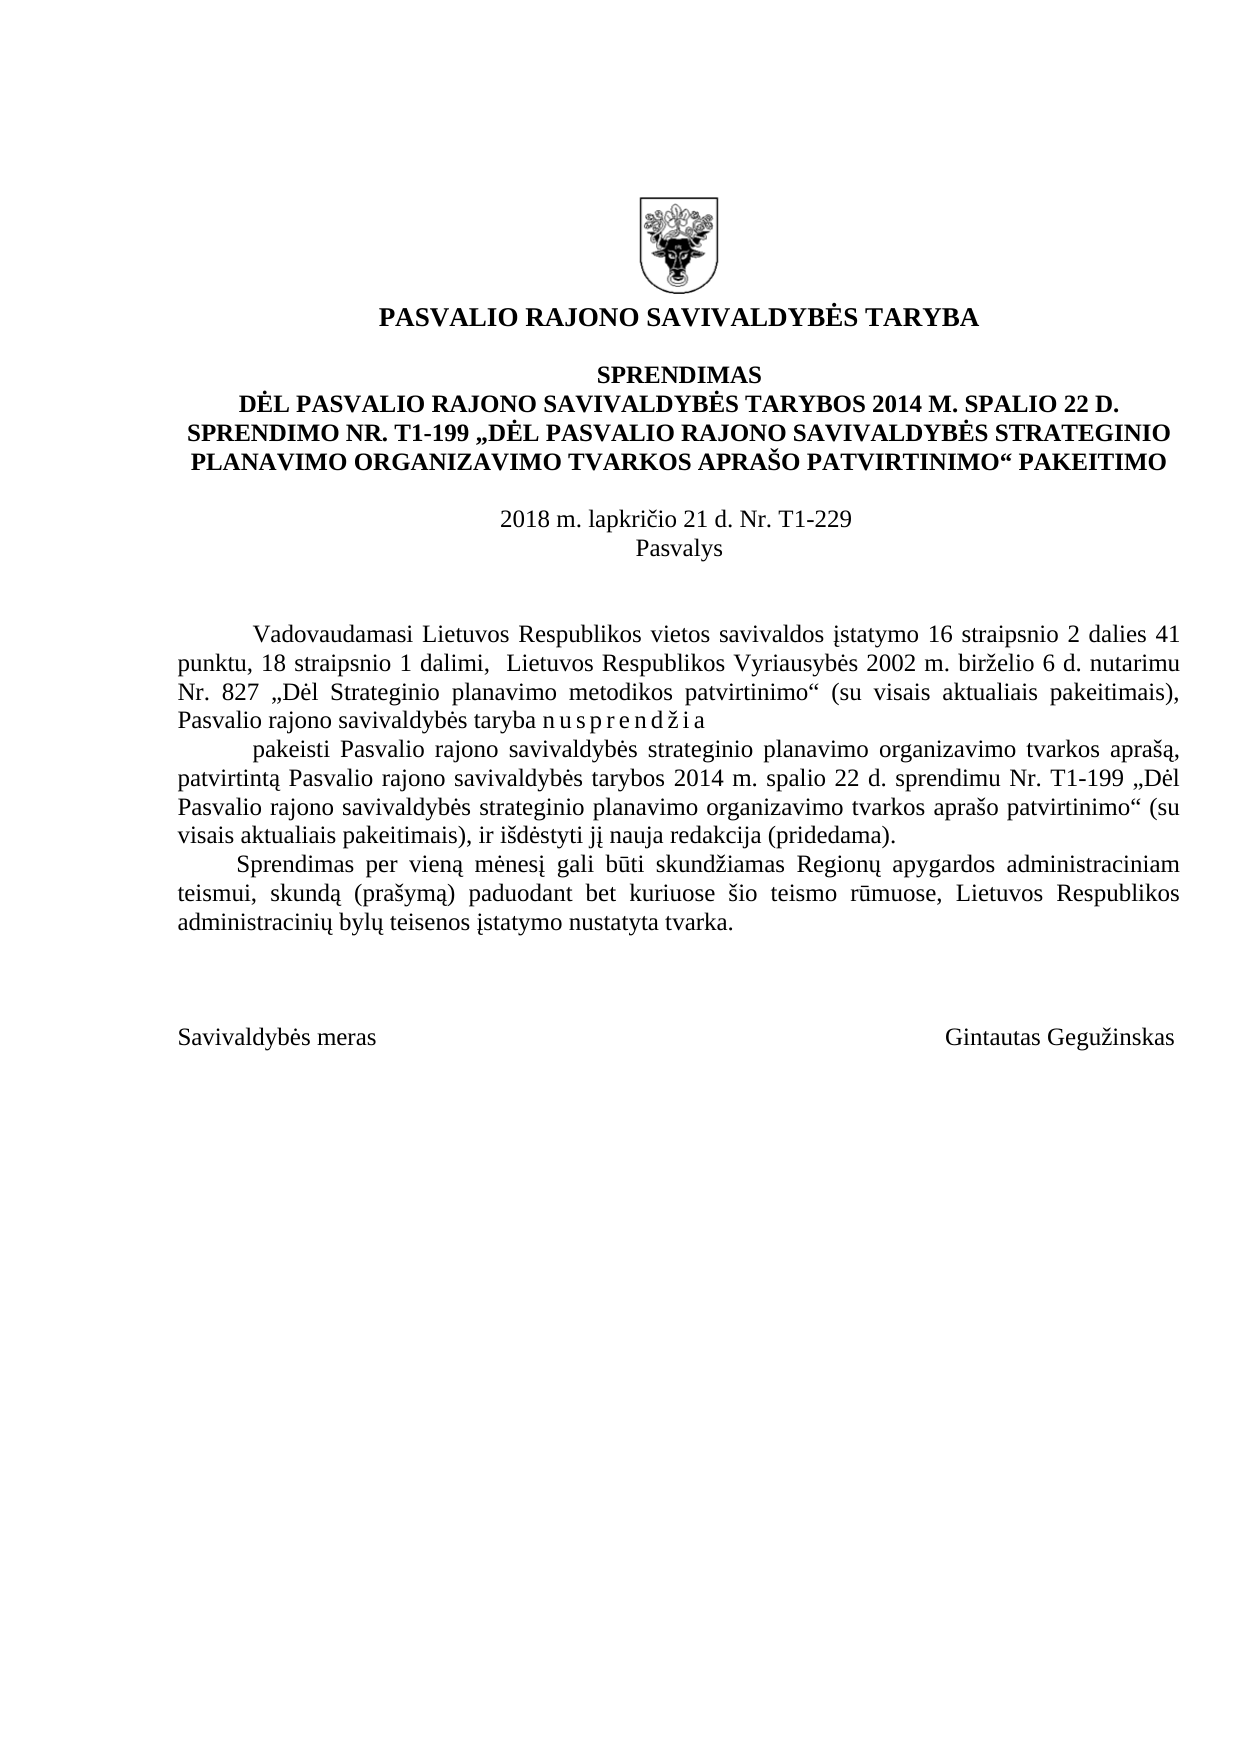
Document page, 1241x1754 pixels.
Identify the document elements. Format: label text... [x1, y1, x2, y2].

text Vadovaudamasi Lietuvos Respublikos vietos savivaldos įstatymo 16 straipsnio 2 dalies 41 punktu, 18 straipsnio 1 dalimi, Lietuvos Respublikos Vyriausybės 2002 m. birželio 6 d. nutarimu Nr. 827 „Dėl Strateginio planavimo metodikos patvirtinimo“ (su visais aktualiais pakeitimais), Pasvalio rajono savivaldybės taryba nusprendžia [177, 619, 1181, 734]
text 2018 m. lapkričio 21 d. Nr. T1-229 [177, 504, 1181, 533]
text pakeisti Pasvalio rajono savivaldybės strateginio planavimo organizavimo tvarkos aprašą, patvirtintą Pasvalio rajono savivaldybės tarybos 2014 m. spalio 22 d. sprendimu Nr. T1-199 „Dėl Pasvalio rajono savivaldybės strateginio planavimo organizavimo tvarkos aprašo patvirtinimo“ (su visais aktualiais pakeitimais), ir išdėstyti jį nauja redakcija (pridedama). [177, 734, 1181, 849]
text Pasvalio rajono savivaldybės taryba [177, 301, 1181, 332]
text Pasvalys [177, 533, 1181, 562]
text DĖL PASVALIO RAJONO SAVIVALDYBĖS TARYBOS 2014 M. SPALIO 22 D. SPRENDIMO NR. T1-199 „DĖL PASVALIO RAJONO SAVIVALDYBĖS STRATEGINIO PLANAVIMO ORGANIZAVIMO TVARKOS APRAŠO PATVIRTINIMO“ PAKEITIMO [177, 389, 1181, 476]
text Sprendimas per vieną mėnesį gali būti skundžiamas Regionų apygardos administraciniam teismui, skundą (prašymą) paduodant bet kuriuose šio teismo rūmuose, Lietuvos Respublikos administracinių bylų teisenos įstatymo nustatyta tvarka. [177, 849, 1181, 936]
text Savivaldybės meras Gintautas Gegužinskas [177, 1022, 1181, 1051]
text Sprendimas [177, 361, 1181, 389]
